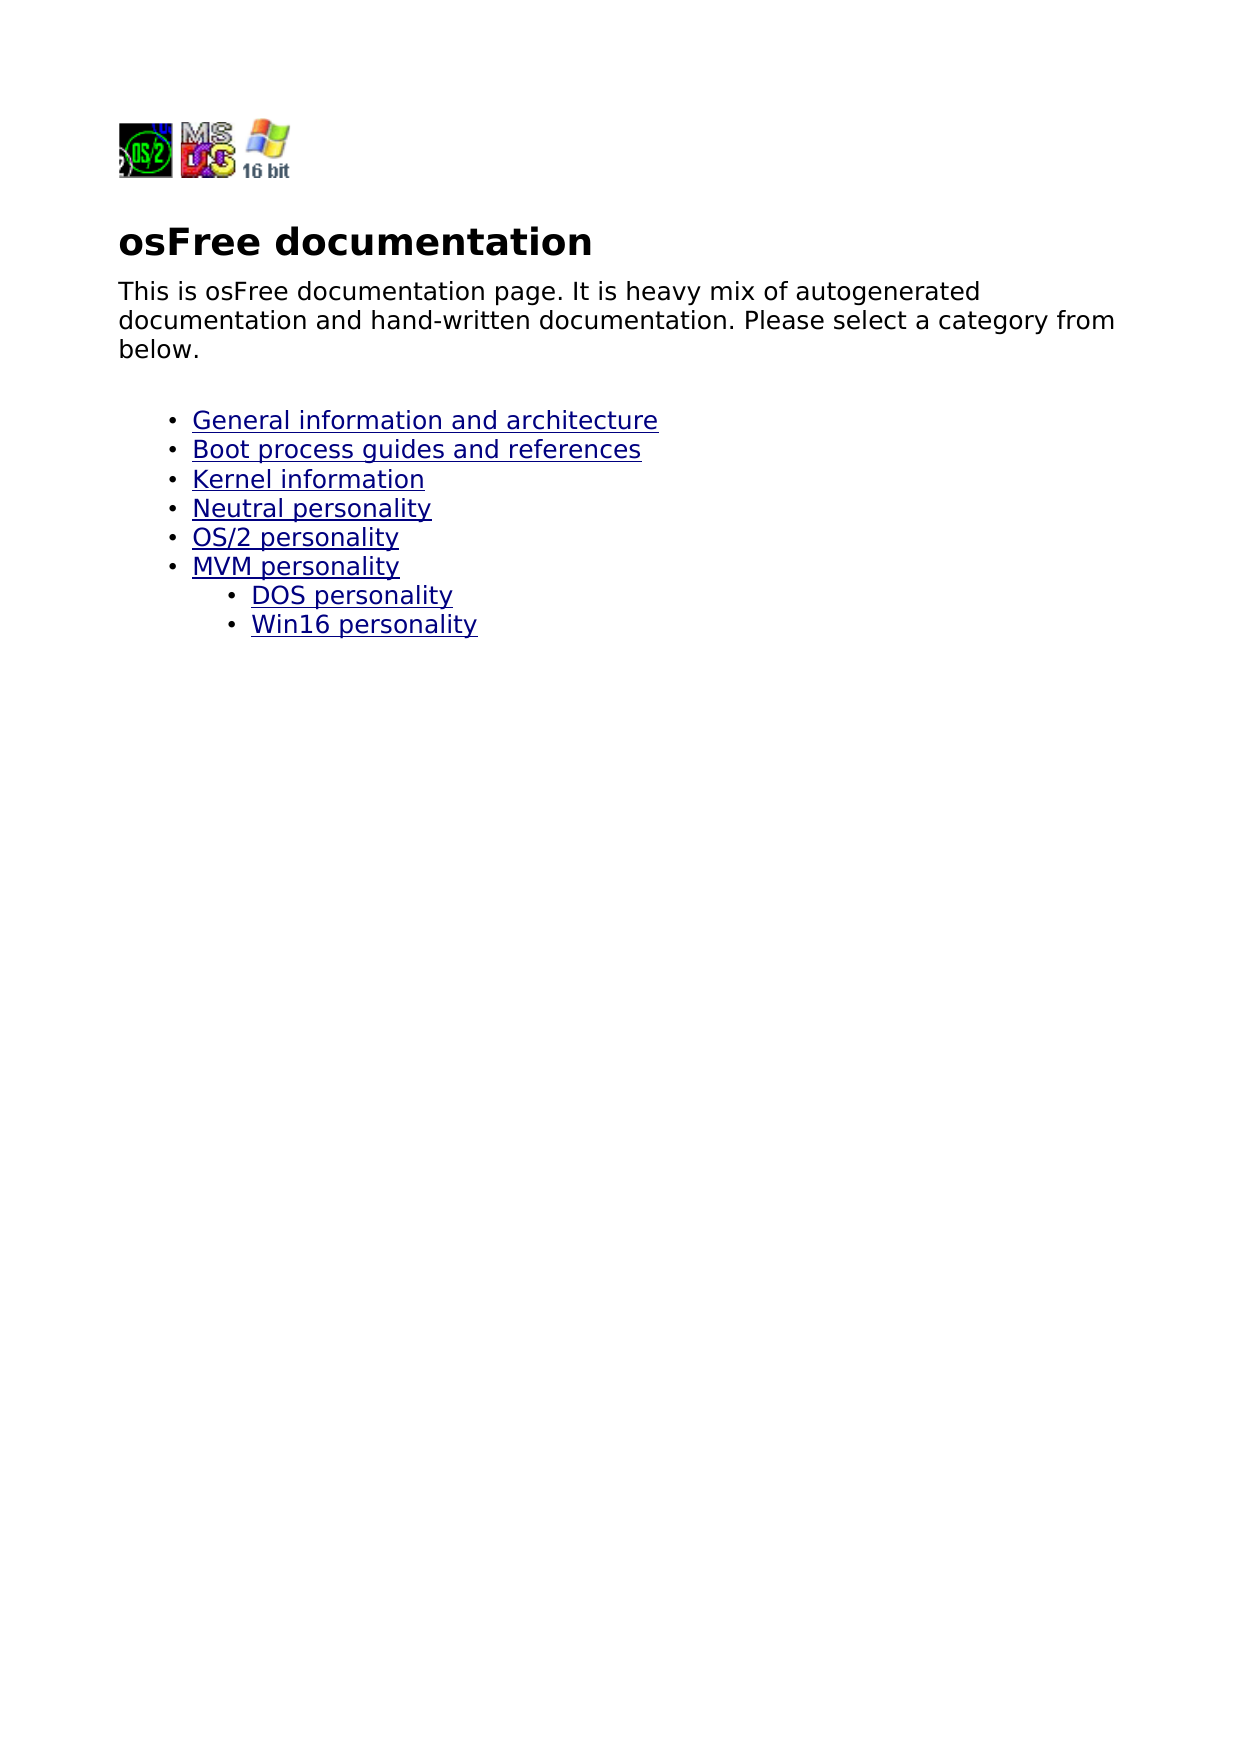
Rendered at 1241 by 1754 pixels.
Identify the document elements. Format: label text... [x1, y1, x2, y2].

list Win16 personality [236, 611, 1122, 640]
list OS/2 personality [177, 523, 1122, 552]
picture [118, 122, 173, 178]
list Neutral personality [177, 494, 1122, 523]
subtitle osFree documentation [118, 221, 1122, 264]
list Kernel information [177, 465, 1122, 494]
picture [180, 122, 236, 178]
list General information and architecture [177, 407, 1122, 436]
list DOS personality [236, 582, 1122, 611]
list Boot process guides and references [177, 436, 1122, 465]
list MVM personality [177, 552, 1122, 582]
picture [243, 118, 291, 178]
text This is osFree documentation page. It is heavy mix of autogenerated documentation and hand-written documentation. Please select a category from below. [118, 277, 1122, 364]
